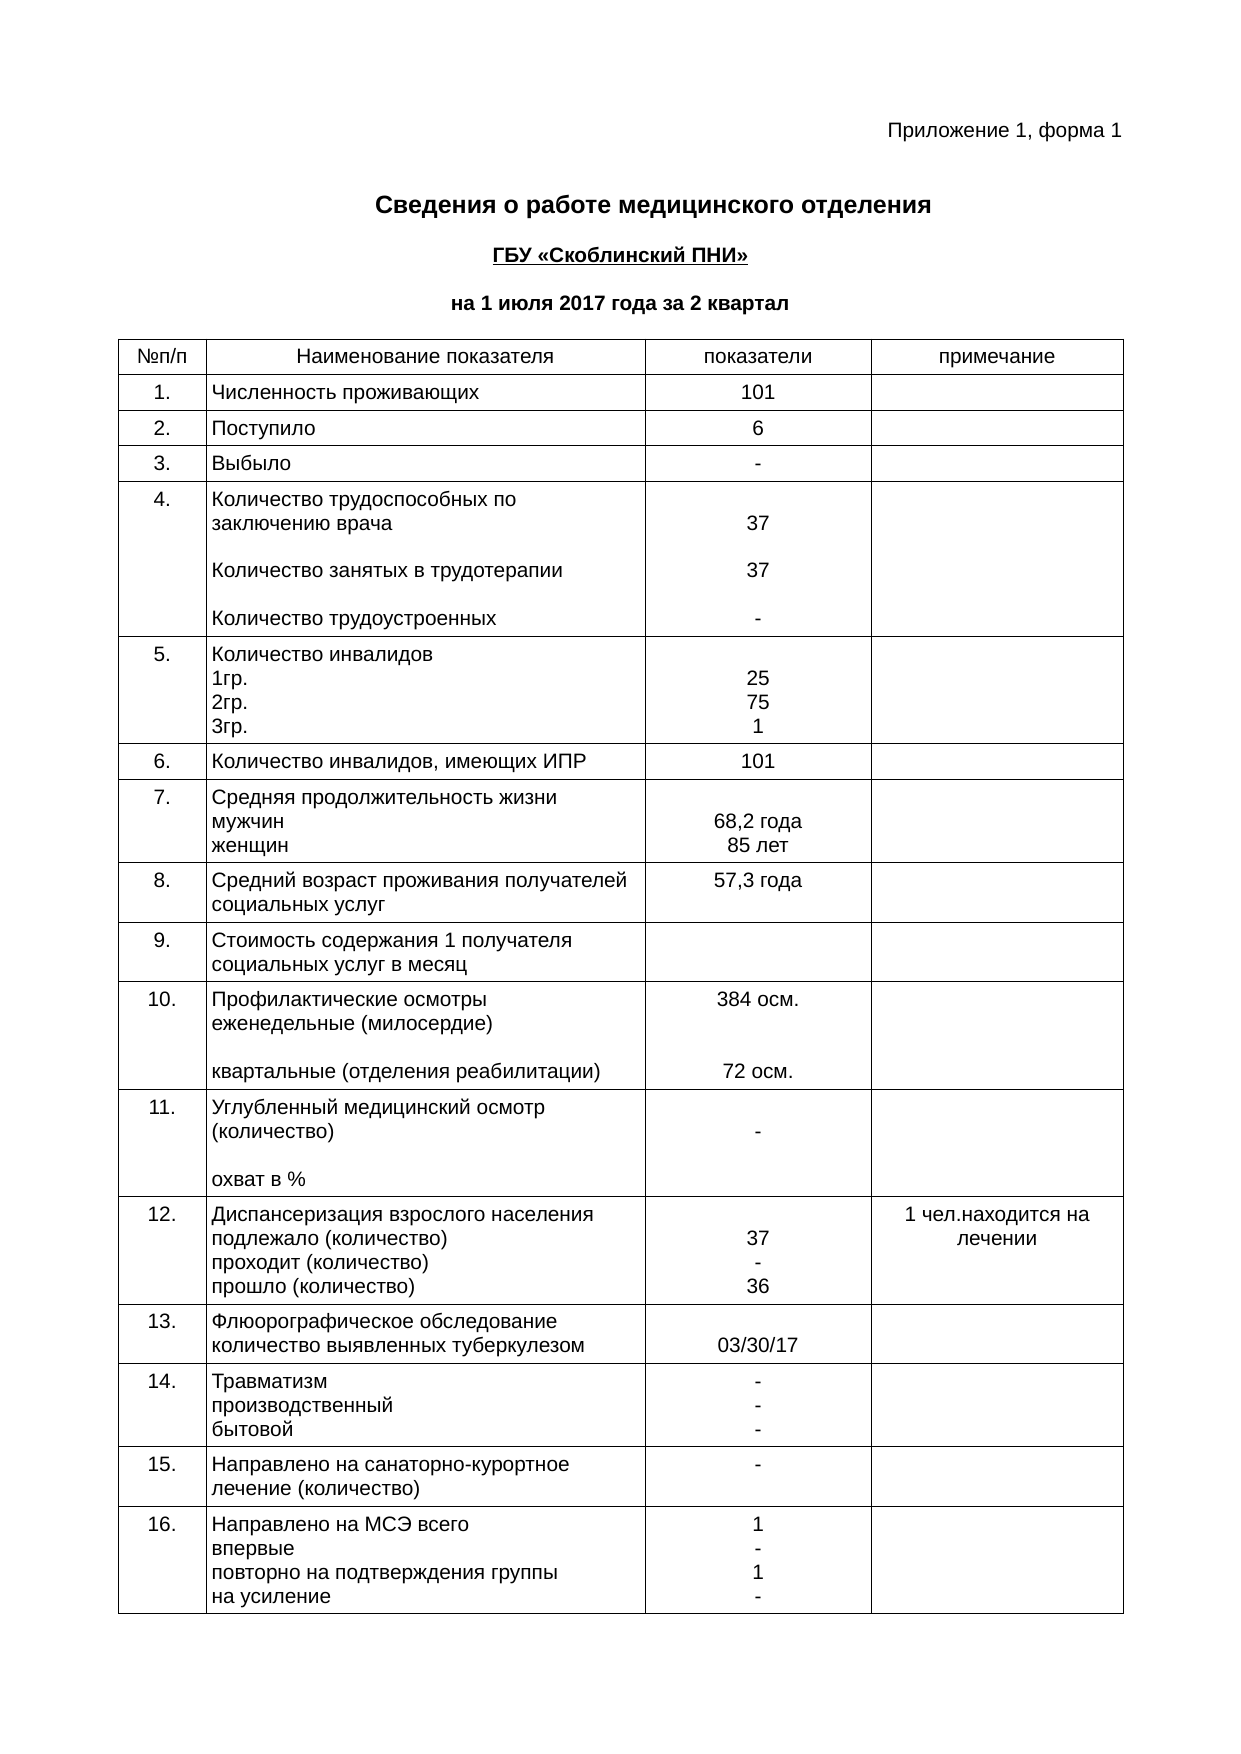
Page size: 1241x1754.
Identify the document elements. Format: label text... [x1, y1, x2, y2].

table_cell Средняя продолжительность жизни мужчин женщин [207, 780, 645, 862]
table_cell [872, 482, 1123, 636]
table_cell 37 37 - [646, 482, 871, 636]
table_cell Количество инвалидов, имеющих ИПР [207, 744, 645, 779]
table_cell Выбыло [207, 446, 645, 481]
table_cell 68,2 года 85 лет [646, 780, 871, 862]
text Сведения о работе медицинского отделения [118, 190, 1122, 219]
table_cell 37 - 36 [646, 1197, 871, 1303]
table_cell 1 чел.находится на лечении [872, 1197, 1123, 1303]
table_cell 10. [119, 982, 206, 1089]
table_cell [872, 411, 1123, 445]
table_cell 6. [119, 744, 206, 779]
table_cell 4. [119, 482, 206, 636]
table_cell [872, 1364, 1123, 1446]
table_cell 2. [119, 411, 206, 445]
table_cell Количество трудоспособных по заключению врача Количество занятых в трудотерапии Количество трудоустроенных [207, 482, 645, 636]
text ГБУ «Скоблинский ПНИ» [118, 243, 1122, 267]
table_cell [872, 446, 1123, 481]
table_cell 7. [119, 780, 206, 862]
table_cell Флюорографическое обследование количество выявленных туберкулезом [207, 1305, 645, 1363]
table_cell [872, 863, 1123, 922]
table_header №п/п [119, 340, 206, 374]
table_cell 1. [119, 375, 206, 409]
table_cell Углубленный медицинский осмотр (количество) охват в % [207, 1090, 645, 1196]
table_cell 15. [119, 1447, 206, 1506]
table_cell Травматизм производственный бытовой [207, 1364, 645, 1446]
table_cell Количество инвалидов 1гр. 2гр. 3гр. [207, 637, 645, 743]
table_cell - [646, 1090, 871, 1196]
table_cell [872, 637, 1123, 743]
table_cell Стоимость содержания 1 получателя социальных услуг в месяц [207, 923, 645, 981]
table_cell Направлено на санаторно-курортное лечение (количество) [207, 1447, 645, 1506]
table_cell 14. [119, 1364, 206, 1446]
table_cell [872, 375, 1123, 409]
table_cell [872, 1447, 1123, 1506]
table_cell 30.03.17 [646, 1305, 871, 1363]
table_cell 25 75 1 [646, 637, 871, 743]
table_cell 57,3 года [646, 863, 871, 922]
table_cell [872, 1090, 1123, 1196]
table_cell [872, 744, 1123, 779]
table_cell 16. [119, 1507, 206, 1613]
table_cell 5. [119, 637, 206, 743]
table_cell 101 [646, 744, 871, 779]
table_cell 384 осм. 72 осм. [646, 982, 871, 1089]
table_cell [872, 1507, 1123, 1613]
table_cell 3. [119, 446, 206, 481]
table_cell 1 - 1 - [646, 1507, 871, 1613]
table_cell 13. [119, 1305, 206, 1363]
table_cell 9. [119, 923, 206, 981]
table_cell Профилактические осмотры еженедельные (милосердие) квартальные (отделения реабилитации) [207, 982, 645, 1089]
table_cell Диспансеризация взрослого населения подлежало (количество) проходит (количество) прошло (количество) [207, 1197, 645, 1303]
table_header показатели [646, 340, 871, 374]
table_cell Поступило [207, 411, 645, 445]
table_cell - - - [646, 1364, 871, 1446]
table_cell 6 [646, 411, 871, 445]
table_cell [872, 923, 1123, 981]
table_cell - [646, 446, 871, 481]
table_header Наименование показателя [207, 340, 645, 374]
table_cell [872, 982, 1123, 1089]
table_cell [872, 1305, 1123, 1363]
text на 1 июля 2017 года за 2 квартал [118, 291, 1122, 314]
table_cell Средний возраст проживания получателей социальных услуг [207, 863, 645, 922]
table_cell 8. [119, 863, 206, 922]
table_cell - [646, 1447, 871, 1506]
text Приложение 1, форма 1 [118, 118, 1122, 142]
table_cell 101 [646, 375, 871, 409]
table_cell 11. [119, 1090, 206, 1196]
table_cell [872, 780, 1123, 862]
table_cell 12. [119, 1197, 206, 1303]
table_cell [646, 923, 871, 981]
table_cell Численность проживающих [207, 375, 645, 409]
table_header примечание [872, 340, 1123, 374]
table_cell Направлено на МСЭ всего впервые повторно на подтверждения группы на усиление [207, 1507, 645, 1613]
